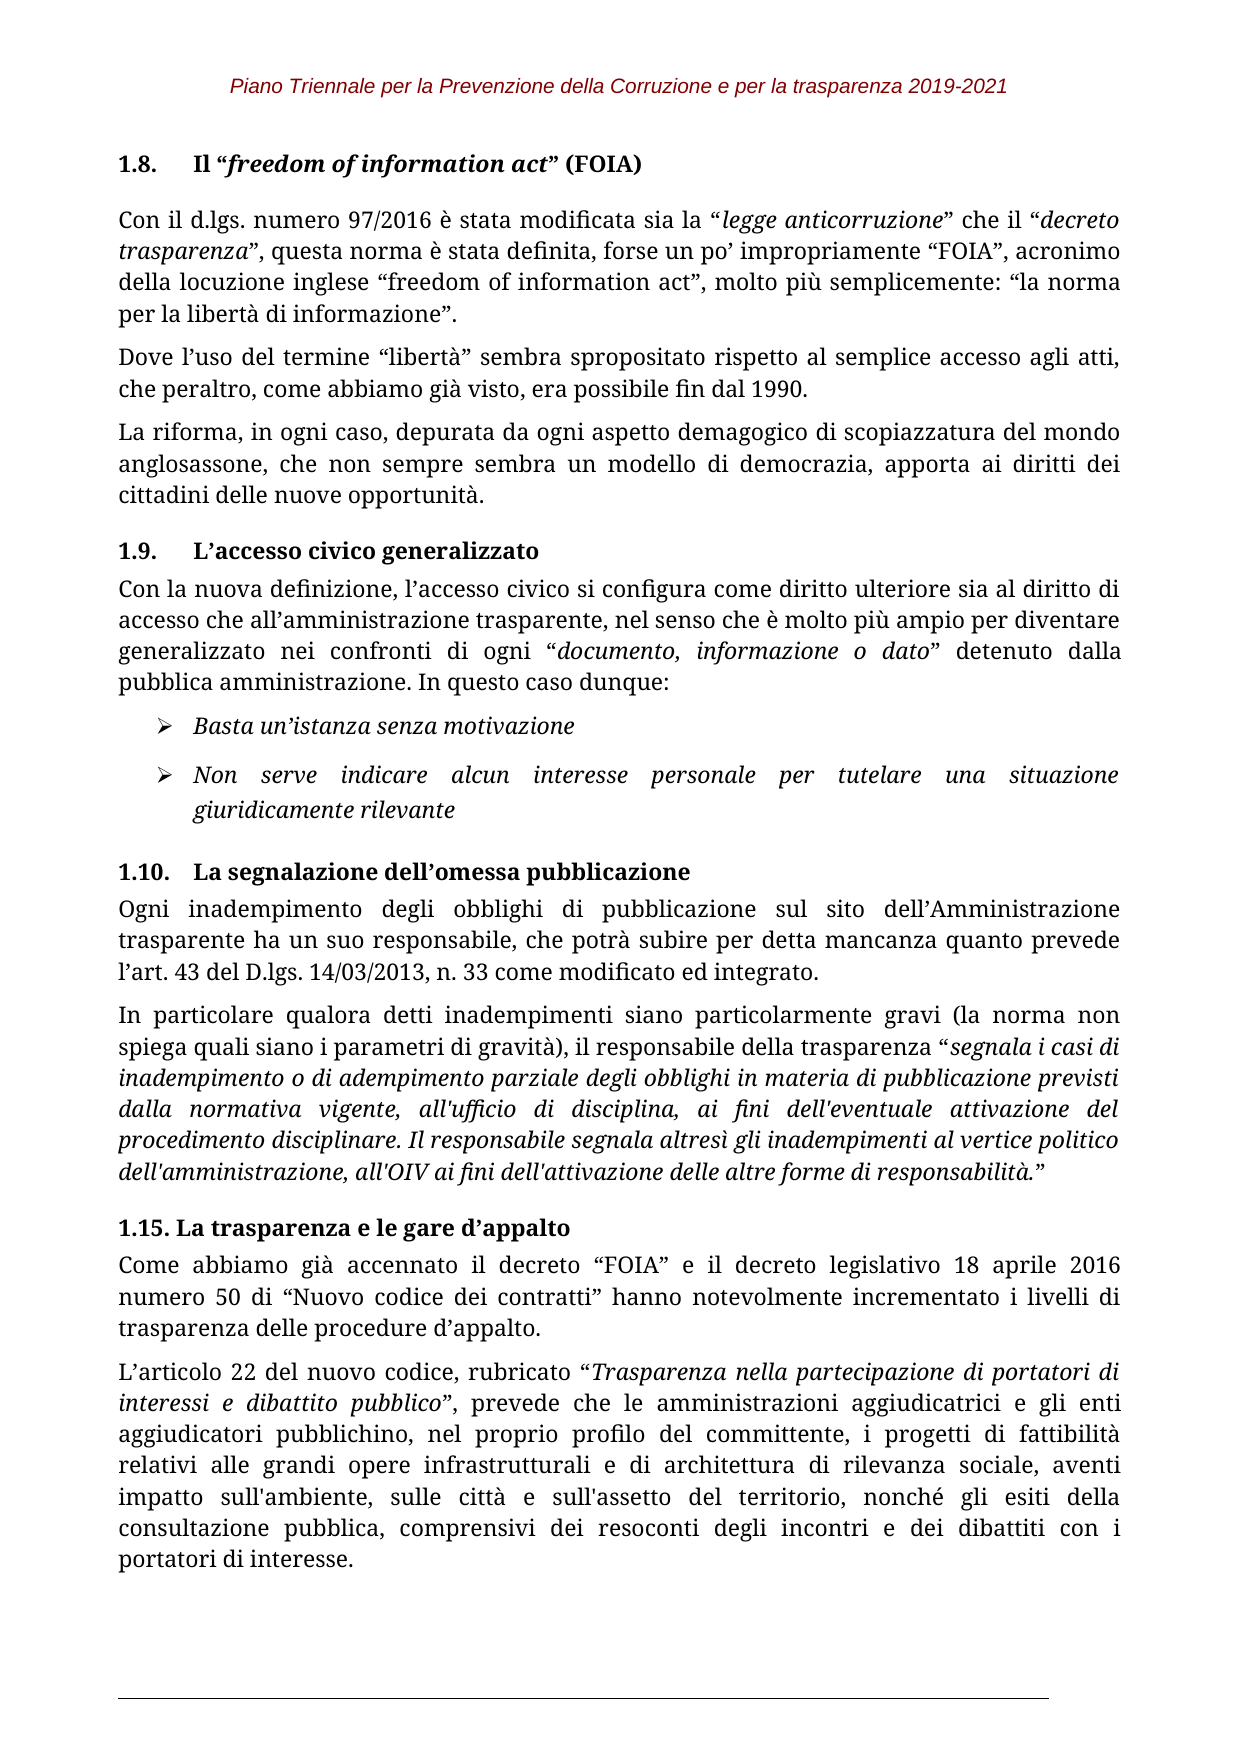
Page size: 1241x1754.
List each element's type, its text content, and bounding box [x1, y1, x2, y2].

text In particolare qualora detti inadempimenti siano particolarmente gravi (la norma non spiega quali siano i parametri di gravità), il responsabile della trasparenza “segnala i casi di inadempimento o di adempimento parziale degli obblighi in materia di pubblicazione previsti dalla normativa vigente, all'ufficio di disciplina, ai fini dell'eventuale attivazione del procedimento disciplinare. Il responsabile segnala altresì gli inadempimenti al vertice politico dell'amministrazione, all'OIV ai fini dell'attivazione delle altre forme di responsabilità.” [118, 999, 1122, 1187]
list Non serve indicare alcun interesse personale per tutelare una situazione giuridicamente rilevante [156, 758, 1122, 826]
text Dove l’uso del termine “libertà” sembra spropositato rispetto al semplice accesso agli atti, che peraltro, come abbiamo già visto, era possibile fin dal 1990. [118, 341, 1122, 404]
text L’articolo 22 del nuovo codice, rubricato “Trasparenza nella partecipazione di portatori di interessi e dibattito pubblico”, prevede che le amministrazioni aggiudicatrici e gli enti aggiudicatori pubblichino, nel proprio profilo del committente, i progetti di fattibilità relativi alle grandi opere infrastrutturali e di architettura di rilevanza sociale, aventi impatto sull'ambiente, sulle città e sull'assetto del territorio, nonché gli esiti della consultazione pubblica, comprensivi dei resoconti degli incontri e dei dibattiti con i portatori di interesse. [118, 1355, 1122, 1574]
text La riforma, in ogni caso, depurata da ogni aspetto demagogico di scopiazzatura del mondo anglosassone, che non sempre sembra un modello di democrazia, apporta ai diritti dei cittadini delle nuove opportunità. [118, 416, 1122, 510]
list Basta un’istanza senza motivazione [156, 710, 1122, 741]
text Come abbiamo già accennato il decreto “FOIA” e il decreto legislativo 18 aprile 2016 numero 50 di “Nuovo codice dei contratti” hanno notevolmente incrementato i livelli di trasparenza delle procedure d’appalto. [118, 1249, 1122, 1343]
subtitle 1.15. La trasparenza e le gare d’appalto [118, 1212, 1122, 1243]
text Con la nuova definizione, l’accesso civico si configura come diritto ulteriore sia al diritto di accesso che all’amministrazione trasparente, nel senso che è molto più ampio per diventare generalizzato nei confronti di ogni “documento, informazione o dato” detenuto dalla pubblica amministrazione. In questo caso dunque: [118, 573, 1122, 698]
subtitle 1.10. La segnalazione dell’omessa pubblicazione [118, 855, 1122, 887]
subtitle 1.8. Il “freedom of information act” (FOIA) [118, 148, 1122, 179]
text Ogni inadempimento degli obblighi di pubblicazione sul sito dell’Amministrazione trasparente ha un suo responsabile, che potrà subire per detta mancanza quanto prevede l’art. 43 del D.lgs. 14/03/2013, n. 33 come modificato ed integrato. [118, 893, 1122, 987]
subtitle 1.9. L’accesso civico generalizzato [118, 535, 1122, 566]
text Con il d.lgs. numero 97/2016 è stata modificata sia la “legge anticorruzione” che il “decreto trasparenza”, questa norma è stata definita, forse un po’ impropriamente “FOIA”, acronimo della locuzione inglese “freedom of information act”, molto più semplicemente: “la norma per la libertà di informazione”. [118, 204, 1122, 329]
